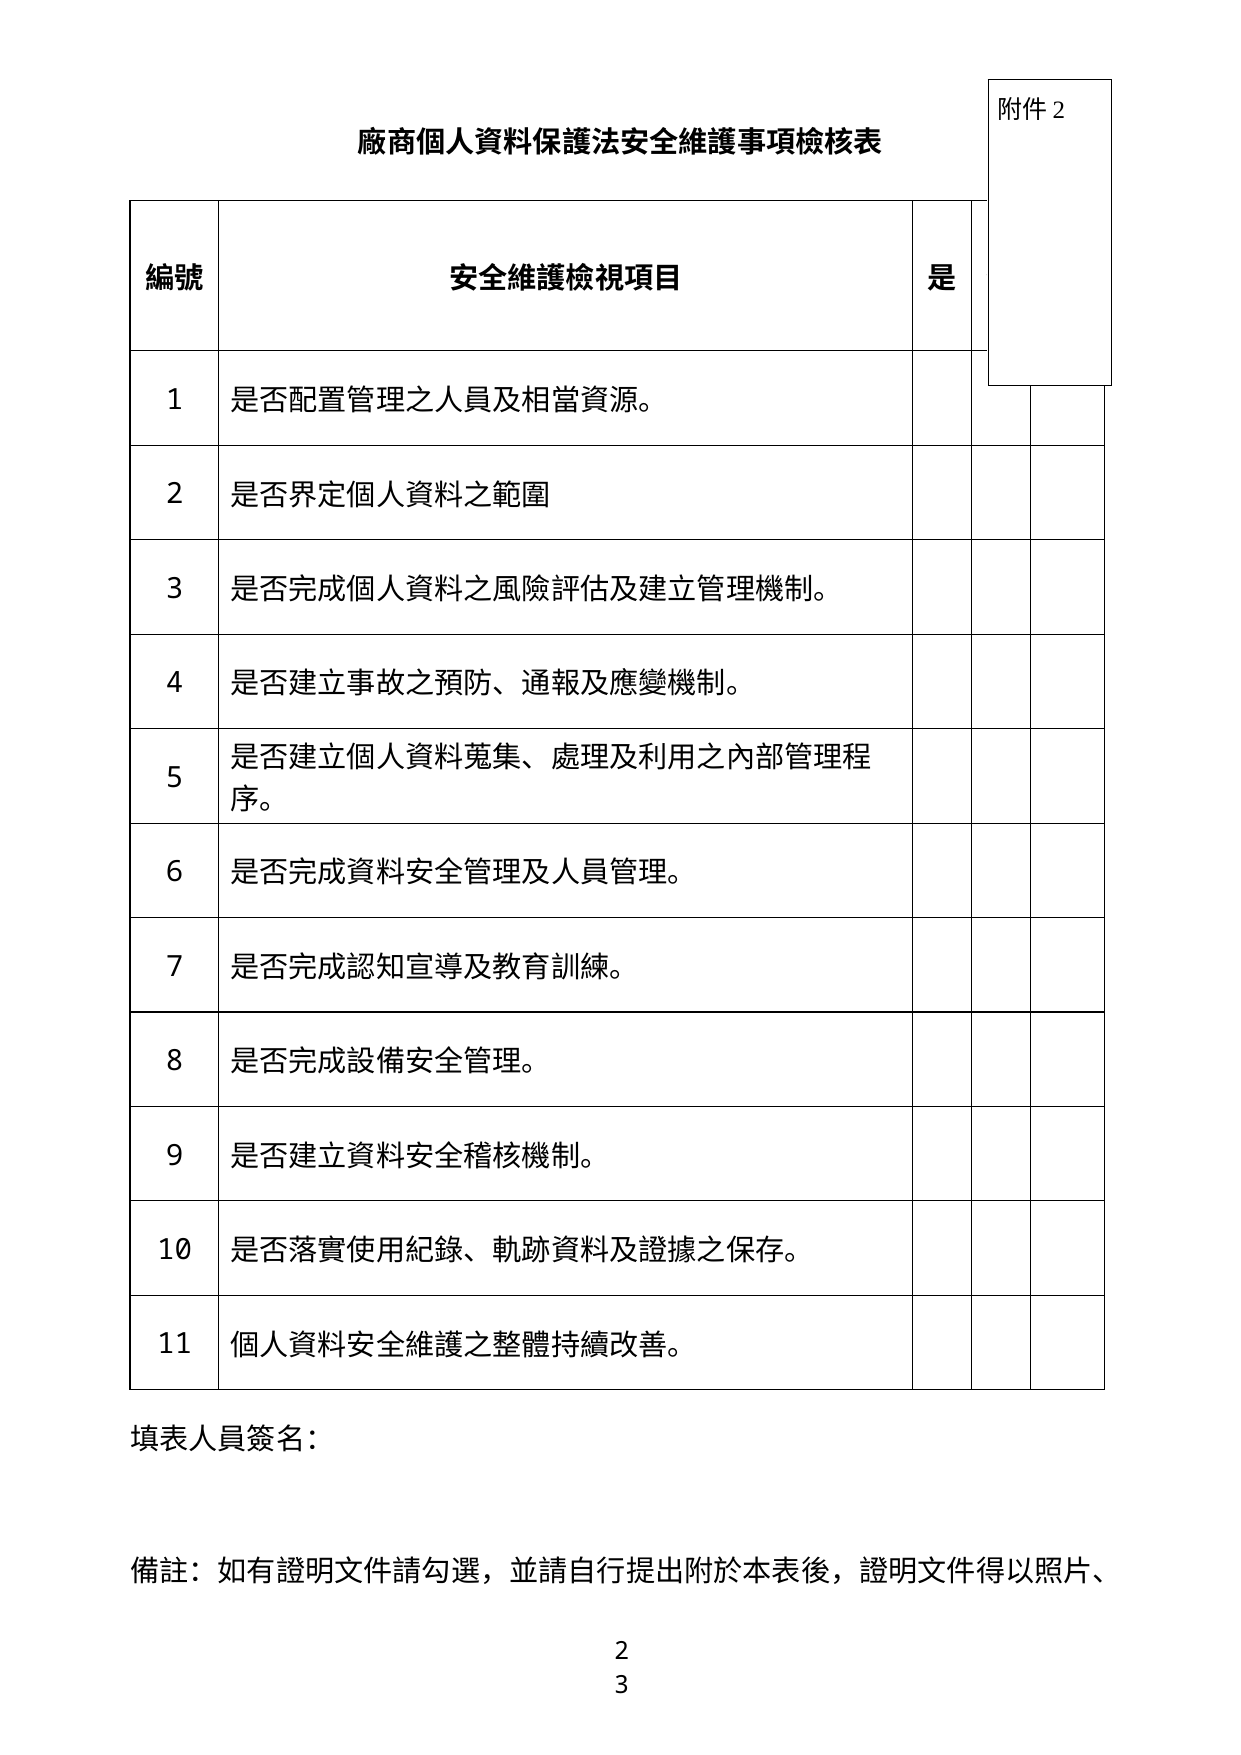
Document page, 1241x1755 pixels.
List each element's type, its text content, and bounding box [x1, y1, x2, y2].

table_cell [913, 1013, 971, 1106]
table_cell [972, 351, 1030, 444]
table_cell [1031, 446, 1104, 539]
table_cell [1031, 1296, 1104, 1389]
table_cell 6 [131, 824, 218, 917]
table_cell [1031, 1201, 1104, 1295]
table_cell 是否落實使用紀錄、軌跡資料及證據之保存。 [219, 1201, 912, 1295]
table_cell [1031, 729, 1104, 822]
table_cell [1031, 824, 1104, 917]
table_cell 是否完成設備安全管理。 [219, 1013, 912, 1106]
table_cell 8 [131, 1013, 218, 1106]
table_cell [1031, 1107, 1104, 1200]
text 填表人員簽名： [130, 1415, 1110, 1458]
table_cell [913, 540, 971, 633]
table_cell [972, 824, 1030, 917]
table_cell [1031, 540, 1104, 633]
table_cell [913, 1107, 971, 1200]
text 廠商個人資料保護法安全維護事項檢核表 [989, 80, 1111, 385]
table_cell 9 [131, 1107, 218, 1200]
table_cell 是否界定個人資料之範圍 [219, 446, 912, 539]
table_header 安全維護檢視項目 [219, 201, 912, 350]
table_cell [913, 1201, 971, 1295]
text 廠商個人資料保護法安全維護事項檢核表 [130, 80, 988, 386]
table_cell [913, 824, 971, 917]
table_cell [1031, 918, 1104, 1011]
table_cell [972, 540, 1030, 633]
table_cell 是否建立個人資料蒐集、處理及利用之內部管理程序。 [219, 729, 912, 822]
table_cell 4 [131, 635, 218, 728]
table_cell [1031, 635, 1104, 728]
table_cell [972, 635, 1030, 728]
table_cell [913, 446, 971, 539]
table_cell 是否完成認知宣導及教育訓練。 [219, 918, 912, 1011]
table_cell 是否完成資料安全管理及人員管理。 [219, 824, 912, 917]
table_cell [1031, 1013, 1104, 1106]
table_cell [972, 446, 1030, 539]
table_cell 11 [131, 1296, 218, 1389]
table_cell 5 [131, 729, 218, 822]
table_cell 是否完成個人資料之風險評估及建立管理機制。 [219, 540, 912, 633]
table_cell [972, 729, 1030, 822]
table_cell 是否配置管理之人員及相當資源。 [219, 351, 912, 444]
table_header 是 [913, 201, 971, 350]
table_cell 2 [131, 446, 218, 539]
table_cell [913, 635, 971, 728]
table_cell 是否建立事故之預防、通報及應變機制。 [219, 635, 912, 728]
table_cell [972, 1201, 1030, 1295]
table_cell 10 [131, 1201, 218, 1295]
table_cell 是否建立資料安全稽核機制。 [219, 1107, 912, 1200]
table_cell [913, 729, 971, 822]
table_cell [1031, 386, 1104, 444]
table_header 否 [972, 201, 987, 350]
text 備註：如有證明文件請勾選，並請自行提出附於本表後，證明文件得以照片、受訓或會議紀錄等資料補充之。 [130, 1547, 1110, 1590]
table_header 編號 [131, 201, 218, 350]
table_cell [972, 918, 1030, 1011]
table_cell [972, 1296, 1030, 1389]
table_cell [913, 351, 971, 444]
table_cell 3 [131, 540, 218, 633]
table_cell [913, 1296, 971, 1389]
table_cell 個人資料安全維護之整體持續改善。 [219, 1296, 912, 1389]
table_cell [972, 1107, 1030, 1200]
table_cell 1 [131, 351, 218, 444]
table_cell [913, 918, 971, 1011]
table_cell [972, 1013, 1030, 1106]
text 附件2 [997, 89, 1102, 125]
table_cell 7 [131, 918, 218, 1011]
